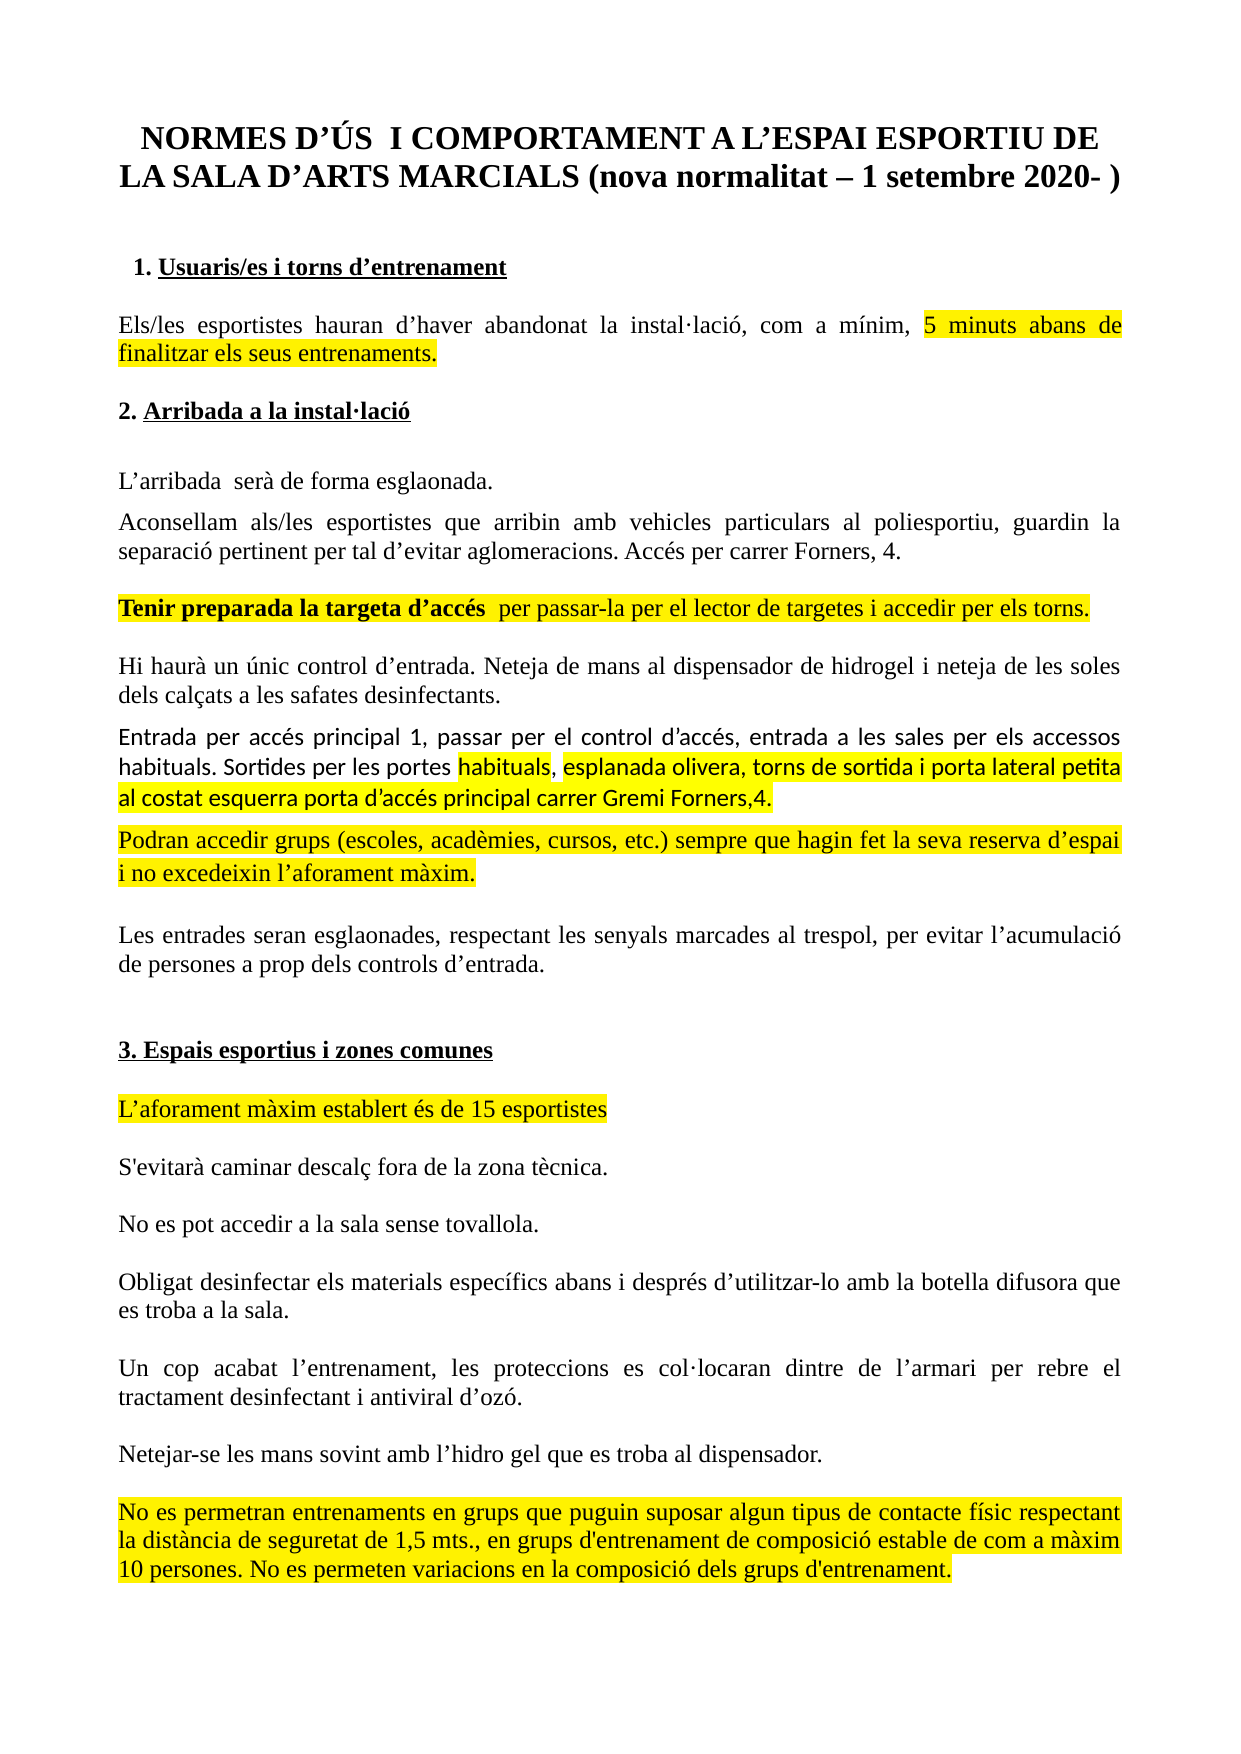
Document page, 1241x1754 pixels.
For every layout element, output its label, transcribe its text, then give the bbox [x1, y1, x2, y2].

list S'evitarà caminar descalç fora de la zona tècnica. [118, 1152, 1122, 1181]
text 3. Espais esportius i zones comunes [118, 1035, 1122, 1064]
text Tenir preparada la targeta d’accés per passar-la per el lector de targetes i accedir per els torns. [118, 593, 1122, 622]
text Els/les esportistes hauran d’haver abandonat la instal·lació, com a mínim, 5 minuts abans de finalitzar els seus entrenaments. [118, 310, 1122, 367]
list Podran accedir grups (escoles, acadèmies, cursos, etc.) sempre que hagin fet la seva reserva d’espai i no excedeixin l’aforament màxim. [118, 825, 1122, 887]
text Entrada per accés principal 1, passar per el control d’accés, entrada a les sales per els accessos habituals. Sortides per les portes habituals, esplanada olivera, torns de sortida i porta lateral petita al costat esquerra porta d’accés principal carrer Gremi Forners,4. [118, 721, 1122, 813]
list Netejar-se les mans sovint amb l’hidro gel que es troba al dispensador. [118, 1439, 1122, 1468]
list L’aforament màxim establert és de 15 esportistes [118, 1094, 1122, 1123]
list No es permetran entrenaments en grups que puguin suposar algun tipus de contacte físic respectant la distància de seguretat de 1,5 mts., en grups d'entrenament de composició estable de com a màxim 10 persones. No es permeten variacions en la composició dels grups d'entrenament. [118, 1497, 1122, 1583]
text Les entrades seran esglaonades, respectant les senyals marcades al trespol, per evitar l’acumulació de persones a prop dels controls d’entrada. [118, 920, 1122, 977]
text 1. Usuaris/es i torns d’entrenament [133, 252, 1122, 281]
list Un cop acabat l’entrenament, les proteccions es col·locaran dintre de l’armari per rebre el tractament desinfectant i antiviral d’ozó. [118, 1353, 1122, 1411]
text NORMES D’ÚS I COMPORTAMENT A L’ESPAI ESPORTIU DE LA SALA D’ARTS MARCIALS (nova normalitat – 1 setembre 2020- ) [118, 118, 1122, 195]
text Aconsellam als/les esportistes que arribin amb vehicles particulars al poliesportiu, guardin la separació pertinent per tal d’evitar aglomeracions. Accés per carrer Forners, 4. [118, 507, 1122, 565]
list Obligat desinfectar els materials específics abans i després d’utilitzar-lo amb la botella difusora que es troba a la sala. [118, 1267, 1122, 1324]
text Hi haurà un únic control d’entrada. Neteja de mans al dispensador de hidrogel i neteja de les soles dels calçats a les safates desinfectants. [118, 651, 1122, 708]
text 2. Arribada a la instal·lació [118, 396, 1122, 425]
list No es pot accedir a la sala sense tovallola. [118, 1209, 1122, 1238]
text L’arribada serà de forma esglaonada. [118, 466, 1122, 495]
